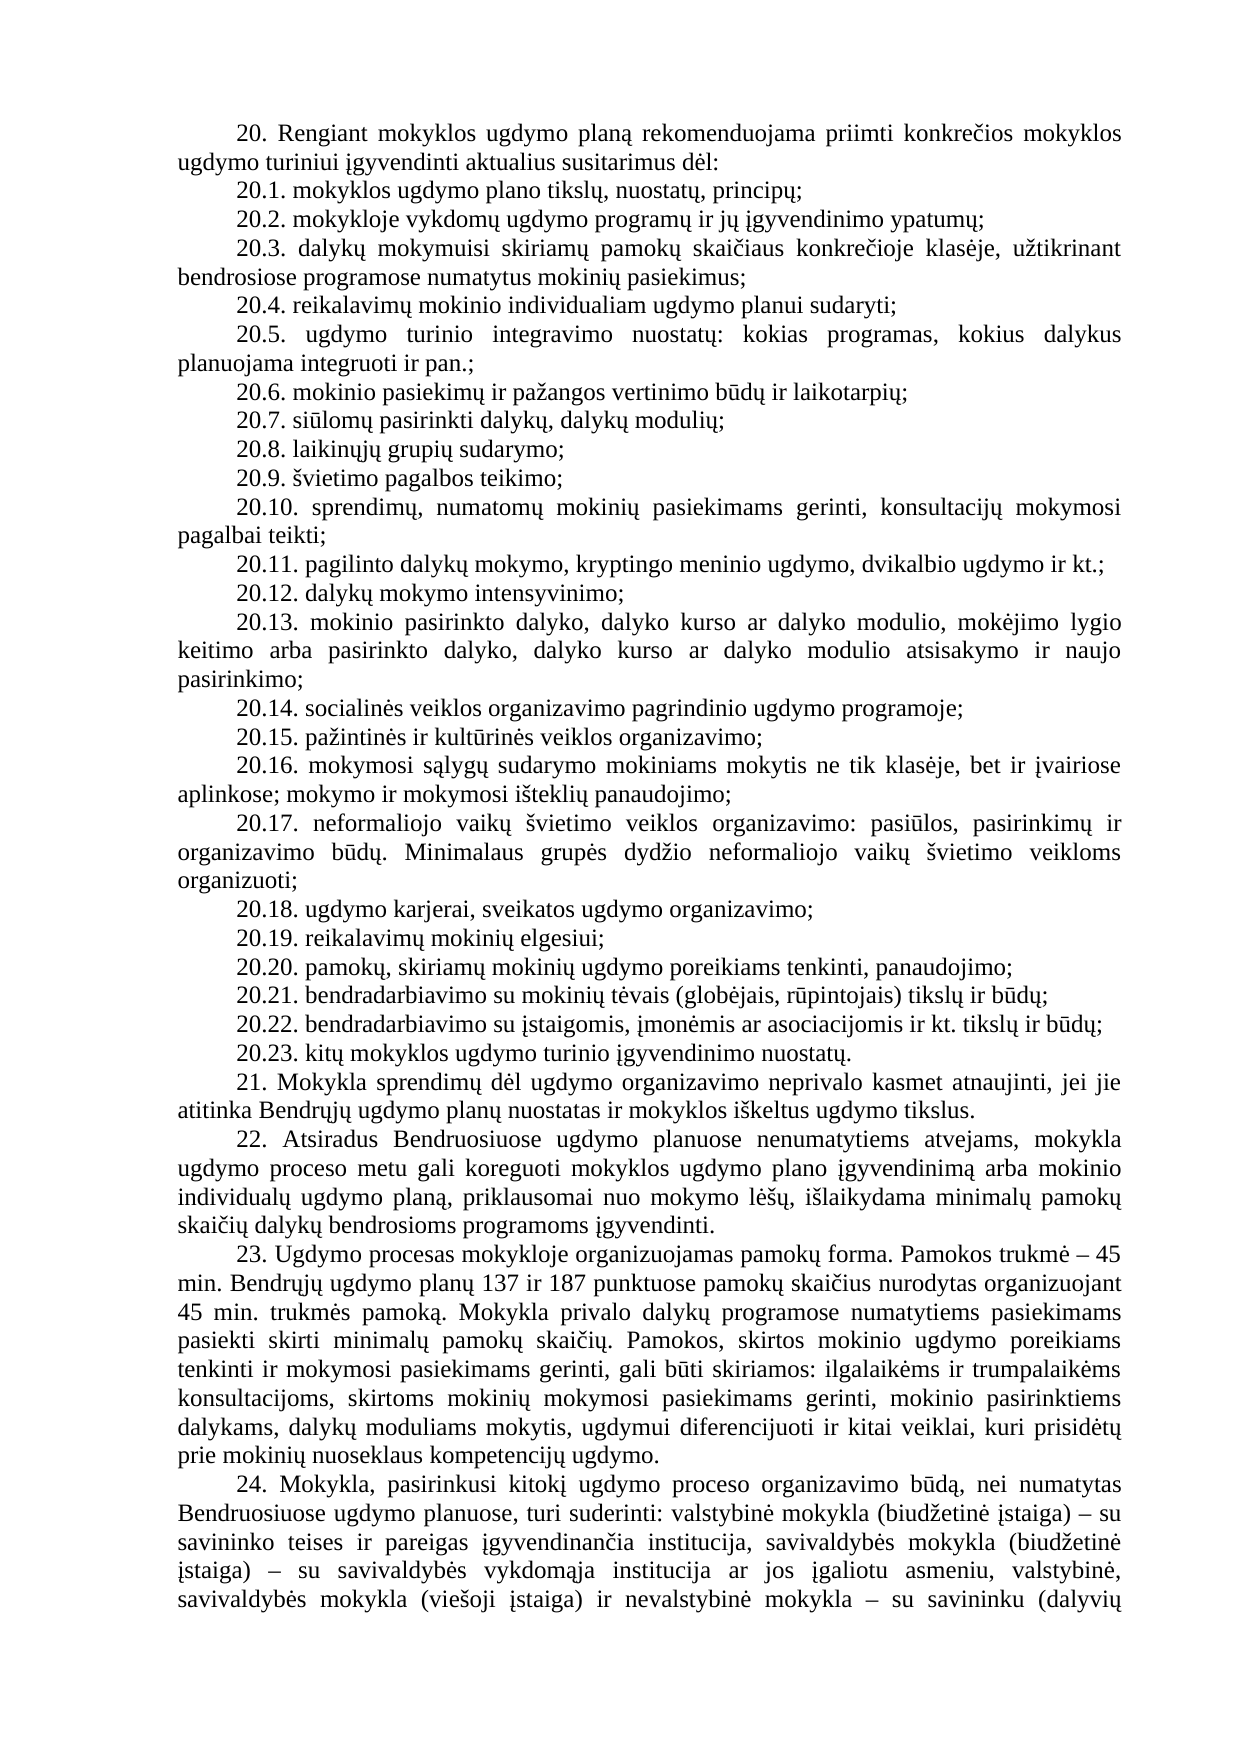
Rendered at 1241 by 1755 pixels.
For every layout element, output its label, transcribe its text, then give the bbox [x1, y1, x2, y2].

text 24. Mokykla, pasirinkusi kitokį ugdymo proceso organizavimo būdą, nei numatytas Bendruosiuose ugdymo planuose, turi suderinti: valstybinė mokykla (biudžetinė įstaiga) – su savininko teises ir pareigas įgyvendinančia institucija, savivaldybės mokykla (biudžetinė įstaiga) – su savivaldybės vykdomąja institucija ar jos įgaliotu asmeniu, valstybinė, savivaldybės mokykla (viešoji įstaiga) ir nevalstybinė mokykla – su savininku (dalyvių [177, 1469, 1122, 1613]
text 20.4. reikalavimų mokinio individualiam ugdymo planui sudaryti; [177, 291, 1122, 319]
text 20.16. mokymosi sąlygų sudarymo mokiniams mokytis ne tik klasėje, bet ir įvairiose aplinkose; mokymo ir mokymosi išteklių panaudojimo; [177, 751, 1122, 808]
text 20.21. bendradarbiavimo su mokinių tėvais (globėjais, rūpintojais) tikslų ir būdų; [177, 981, 1122, 1009]
text 20.14. socialinės veiklos organizavimo pagrindinio ugdymo programoje; [177, 693, 1122, 722]
text 20.9. švietimo pagalbos teikimo; [177, 463, 1122, 492]
text 20.3. dalykų mokymuisi skiriamų pamokų skaičiaus konkrečioje klasėje, užtikrinant bendrosiose programose numatytus mokinių pasiekimus; [177, 233, 1122, 291]
text 20.13. mokinio pasirinkto dalyko, dalyko kurso ar dalyko modulio, mokėjimo lygio keitimo arba pasirinkto dalyko, dalyko kurso ar dalyko modulio atsisakymo ir naujo pasirinkimo; [177, 607, 1122, 693]
text 20.19. reikalavimų mokinių elgesiui; [177, 923, 1122, 952]
text 20.1. mokyklos ugdymo plano tikslų, nuostatų, principų; [177, 176, 1122, 204]
text 20.18. ugdymo karjerai, sveikatos ugdymo organizavimo; [177, 894, 1122, 923]
text 20.6. mokinio pasiekimų ir pažangos vertinimo būdų ir laikotarpių; [177, 377, 1122, 406]
text 20.8. laikinųjų grupių sudarymo; [177, 434, 1122, 463]
text 22. Atsiradus Bendruosiuose ugdymo planuose nenumatytiems atvejams, mokykla ugdymo proceso metu gali koreguoti mokyklos ugdymo plano įgyvendinimą arba mokinio individualų ugdymo planą, priklausomai nuo mokymo lėšų, išlaikydama minimalų pamokų skaičių dalykų bendrosioms programoms įgyvendinti. [177, 1124, 1122, 1239]
text 23. Ugdymo procesas mokykloje organizuojamas pamokų forma. Pamokos trukmė – 45 min. Bendrųjų ugdymo planų 137 ir 187 punktuose pamokų skaičius nurodytas organizuojant 45 min. trukmės pamoką. Mokykla privalo dalykų programose numatytiems pasiekimams pasiekti skirti minimalų pamokų skaičių. Pamokos, skirtos mokinio ugdymo poreikiams tenkinti ir mokymosi pasiekimams gerinti, gali būti skiriamos: ilgalaikėms ir trumpalaikėms konsultacijoms, skirtoms mokinių mokymosi pasiekimams gerinti, mokinio pasirinktiems dalykams, dalykų moduliams mokytis, ugdymui diferencijuoti ir kitai veiklai, kuri prisidėtų prie mokinių nuoseklaus kompetencijų ugdymo. [177, 1239, 1122, 1469]
text 20.17. neformaliojo vaikų švietimo veiklos organizavimo: pasiūlos, pasirinkimų ir organizavimo būdų. Minimalaus grupės dydžio neformaliojo vaikų švietimo veikloms organizuoti; [177, 808, 1122, 894]
text 20.11. pagilinto dalykų mokymo, kryptingo meninio ugdymo, dvikalbio ugdymo ir kt.; [177, 549, 1122, 578]
text 20.5. ugdymo turinio integravimo nuostatų: kokias programas, kokius dalykus planuojama integruoti ir pan.; [177, 319, 1122, 377]
text 20.7. siūlomų pasirinkti dalykų, dalykų modulių; [177, 406, 1122, 434]
text 20.20. pamokų, skiriamų mokinių ugdymo poreikiams tenkinti, panaudojimo; [177, 952, 1122, 981]
text 20.12. dalykų mokymo intensyvinimo; [177, 578, 1122, 607]
text 20. Rengiant mokyklos ugdymo planą rekomenduojama priimti konkrečios mokyklos ugdymo turiniui įgyvendinti aktualius susitarimus dėl: [177, 118, 1122, 176]
text 20.2. mokykloje vykdomų ugdymo programų ir jų įgyvendinimo ypatumų; [177, 204, 1122, 233]
text 21. Mokykla sprendimų dėl ugdymo organizavimo neprivalo kasmet atnaujinti, jei jie atitinka Bendrųjų ugdymo planų nuostatas ir mokyklos iškeltus ugdymo tikslus. [177, 1067, 1122, 1124]
text 20.10. sprendimų, numatomų mokinių pasiekimams gerinti, konsultacijų mokymosi pagalbai teikti; [177, 492, 1122, 549]
text 20.23. kitų mokyklos ugdymo turinio įgyvendinimo nuostatų. [177, 1038, 1122, 1067]
text 20.15. pažintinės ir kultūrinės veiklos organizavimo; [177, 722, 1122, 751]
text 20.22. bendradarbiavimo su įstaigomis, įmonėmis ar asociacijomis ir kt. tikslų ir būdų; [177, 1009, 1122, 1038]
